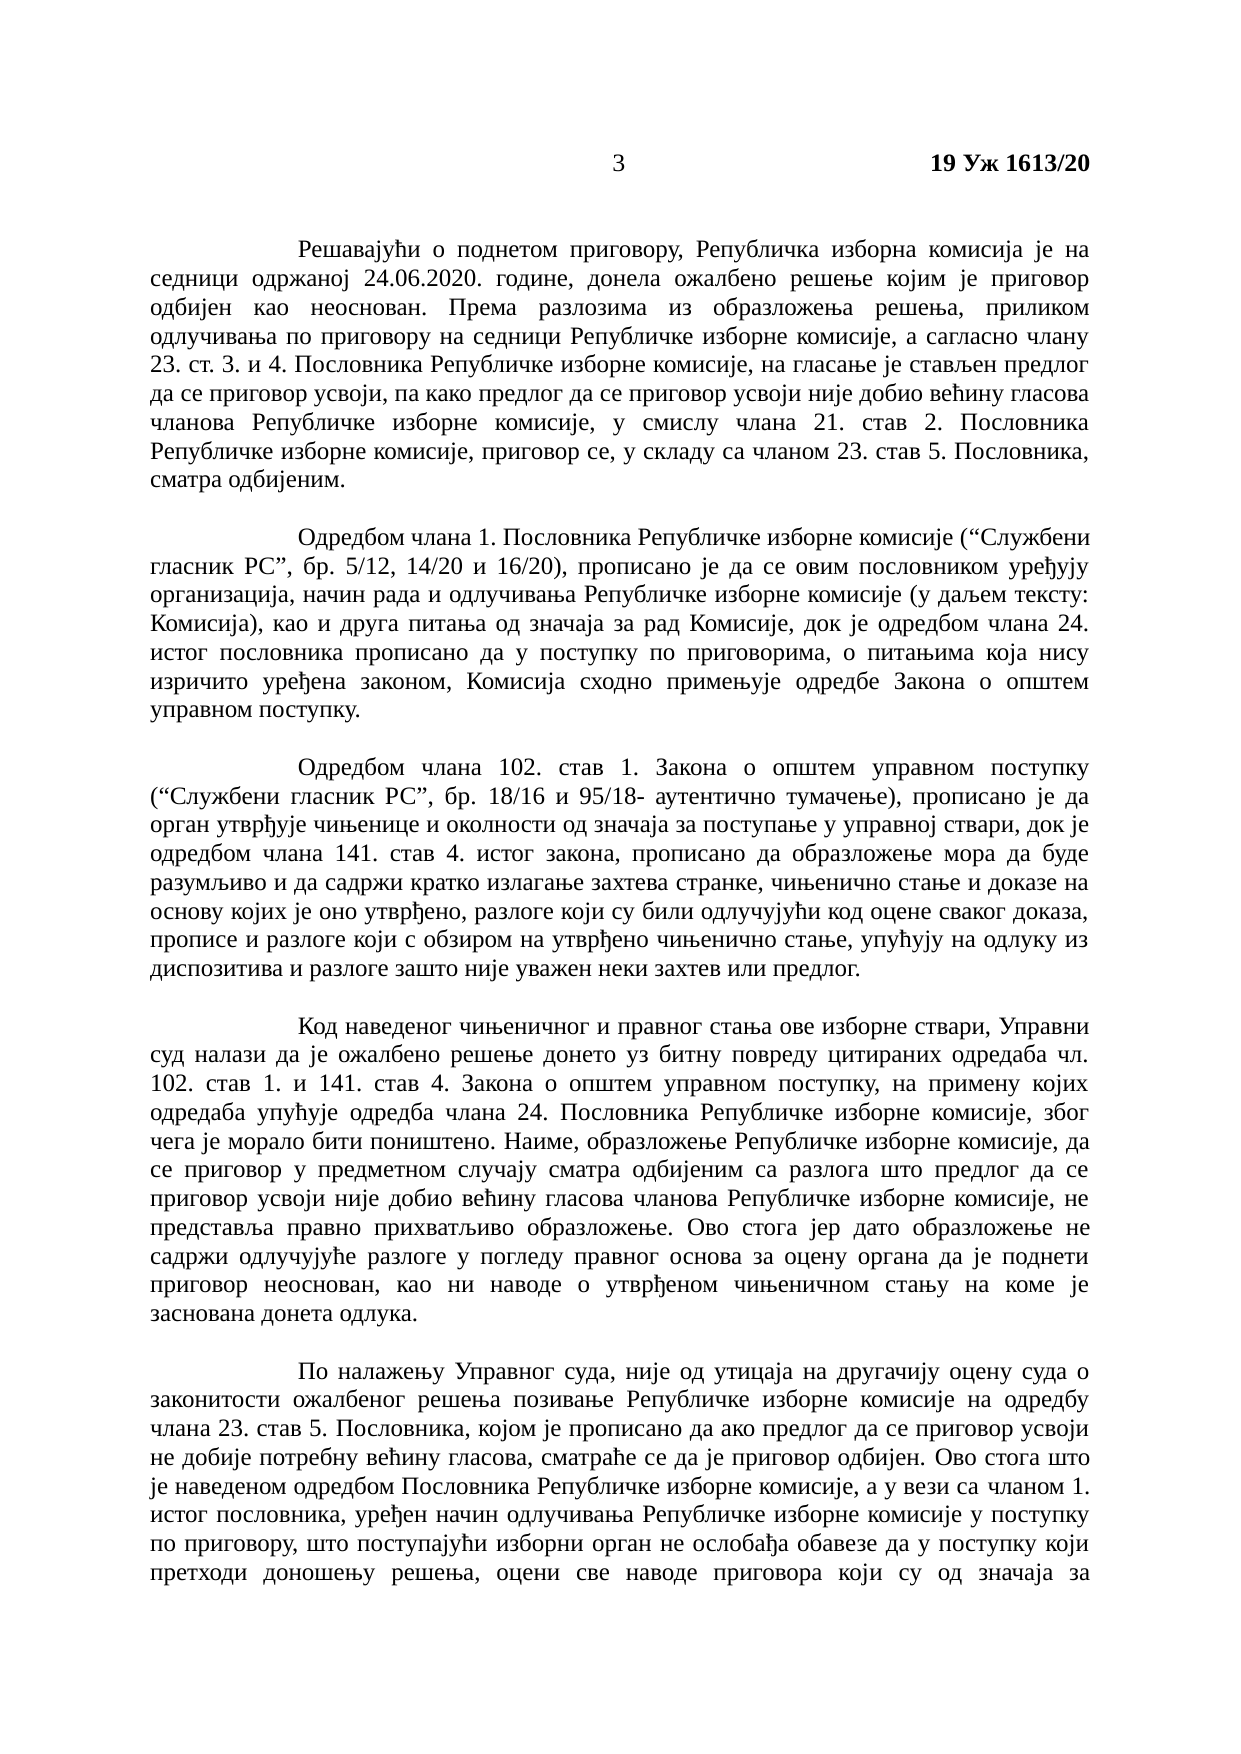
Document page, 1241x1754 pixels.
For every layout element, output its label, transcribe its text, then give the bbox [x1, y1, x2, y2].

text По налажењу Управног суда, није од утицаја на другачију оцену суда о законитости ожалбеног решења позивање Републичке изборне комисије на одредбу члана 23. став 5. Пословника, којом је прописано да ако предлог да се приговор усвоји не добије потребну већину гласова, сматраће се да је приговор одбијен. Ово стога што је наведеном одредбом Пословника Републичке изборне комисије, а у вези са чланом 1. истог пословника, уређен начин одлучивања Републичке изборне комисије у поступку по приговору, што поступајући изборни орган не ослобађа обавезе да у поступку који претходи доношењу решења, оцени све наводе приговора који су од значаја за [150, 1356, 1090, 1586]
text Решавајући о поднетом приговору, Републичка изборна комисија је на седници одржаној 24.06.2020. године, донела ожалбено решење којим је приговор одбијен као неоснован. Према разлозима из образложења решења, приликом одлучивања по приговору на седници Републичке изборне комисије, а сагласно члану 23. ст. 3. и 4. Пословника Републичке изборне комисије, на гласање је стављен предлог да се приговор усвоји, па како предлог да се приговор усвоји није добио већину гласова чланова Републичке изборне комисије, у смислу члана 21. став 2. Пословника Републичке изборне комисије, приговор се, у складу са чланом 23. став 5. Пословника, сматра одбијеним. [150, 234, 1090, 493]
text Код наведеног чињеничног и правног стања ове изборне ствари, Управни суд налази да је ожалбено решење донето уз битну повреду цитираних одредаба чл. 102. став 1. и 141. став 4. Закона о општем управном поступку, на примену којих одредаба упућује одредба члана 24. Пословника Републичке изборне комисије, због чега је морало бити поништено. Наиме, образложење Републичке изборне комисије, да се приговор у предметном случају сматра одбијеним са разлога што предлог да се приговор усвоји није добио већину гласова чланова Републичке изборне комисије, не представља правно прихватљиво образложење. Ово стога јер дато образложење не садржи одлучујуће разлоге у погледу правног основа за оцену органа да је поднети приговор неоснован, као ни наводе о утврђеном чињеничном стању на коме је заснована донета одлука. [150, 1011, 1090, 1327]
text Одредбом члана 1. Пословника Републичке изборне комисије (“Службени гласник РС”, бр. 5/12, 14/20 и 16/20), прописано је да се овим пословником уређују организација, начин рада и одлучивања Републичке изборне комисије (у даљем тексту: Комисија), као и друга питања од значаја за рад Комисије, док је одредбом члана 24. истог пословника прописано да у поступку по приговорима, о питањима која нису изричито уређена законом, Комисија сходно примењује одредбе Закона о општем управном поступку. [150, 522, 1090, 723]
text Одредбом члана 102. став 1. Закона о општем управном поступку (“Службени гласник РС”, бр. 18/16 и 95/18- аутентично тумачење), прописано је да орган утврђује чињенице и околности од значаја за поступање у управној ствари, док је одредбом члана 141. став 4. истог закона, прописано да образложење мора да буде разумљиво и да садржи кратко излагање захтева странке, чињенично стање и доказе на основу којих је оно утврђено, разлоге који су били одлучујући код оцене сваког доказа, прописе и разлоге који с обзиром на утврђено чињенично стање, упућују на одлуку из диспозитива и разлоге зашто није уважен неки захтев или предлог. [150, 752, 1090, 982]
